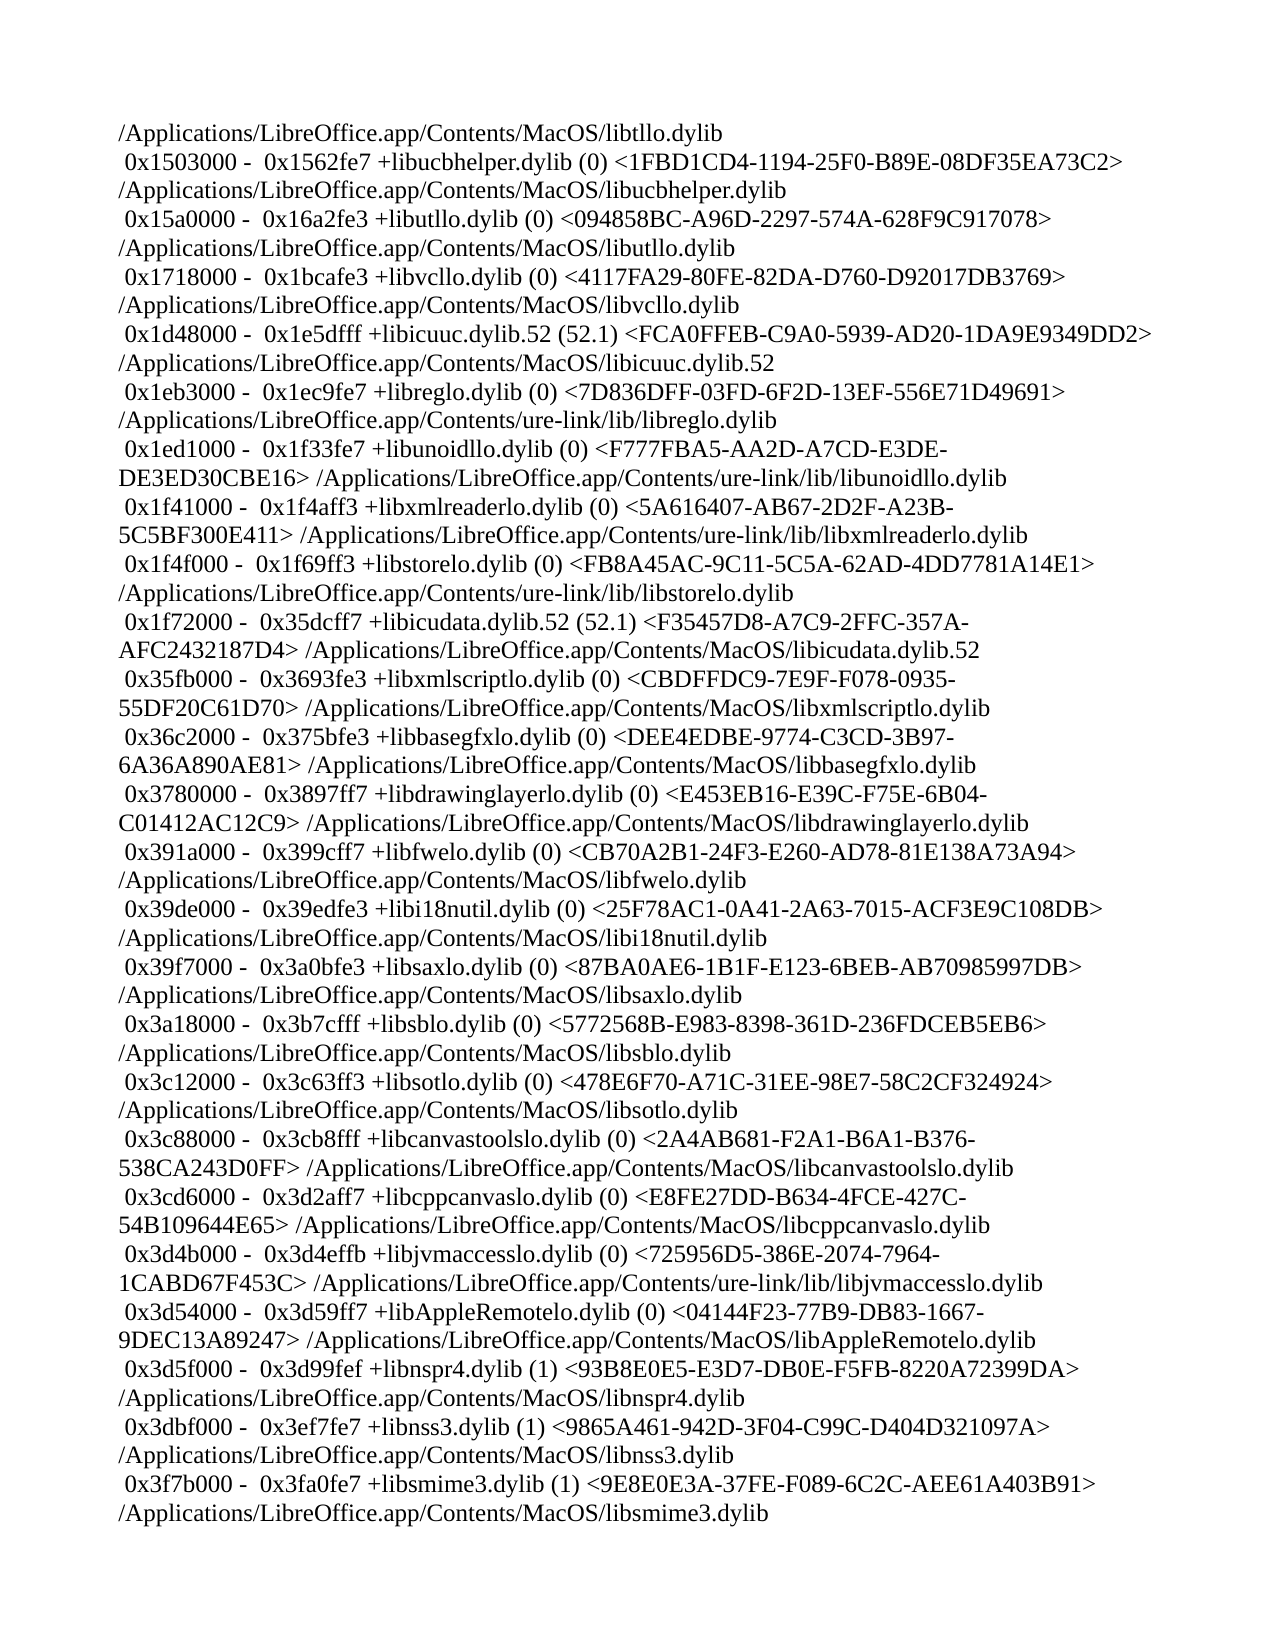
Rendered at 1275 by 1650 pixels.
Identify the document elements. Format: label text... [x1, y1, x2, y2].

text 0x36c2000 - 0x375bfe3 +libbasegfxlo.dylib (0) <DEE4EDBE-9774-C3CD-3B97-6A36A890AE81> /Applications/LibreOffice.app/Contents/MacOS/libbasegfxlo.dylib [118, 722, 1157, 779]
text 0x1eb3000 - 0x1ec9fe7 +libreglo.dylib (0) <7D836DFF-03FD-6F2D-13EF-556E71D49691> /Applications/LibreOffice.app/Contents/ure-link/lib/libreglo.dylib [118, 377, 1157, 434]
text 0x3a18000 - 0x3b7cfff +libsblo.dylib (0) <5772568B-E983-8398-361D-236FDCEB5EB6> /Applications/LibreOffice.app/Contents/MacOS/libsblo.dylib [118, 1009, 1157, 1067]
text 0x1503000 - 0x1562fe7 +libucbhelper.dylib (0) <1FBD1CD4-1194-25F0-B89E-08DF35EA73C2> /Applications/LibreOffice.app/Contents/MacOS/libucbhelper.dylib [118, 147, 1157, 204]
text 0x15a0000 - 0x16a2fe3 +libutllo.dylib (0) <094858BC-A96D-2297-574A-628F9C917078> /Applications/LibreOffice.app/Contents/MacOS/libutllo.dylib [118, 204, 1157, 262]
text 0x39de000 - 0x39edfe3 +libi18nutil.dylib (0) <25F78AC1-0A41-2A63-7015-ACF3E9C108DB> /Applications/LibreOffice.app/Contents/MacOS/libi18nutil.dylib [118, 894, 1157, 952]
text 0x1718000 - 0x1bcafe3 +libvcllo.dylib (0) <4117FA29-80FE-82DA-D760-D92017DB3769> /Applications/LibreOffice.app/Contents/MacOS/libvcllo.dylib [118, 262, 1157, 319]
text 0x35fb000 - 0x3693fe3 +libxmlscriptlo.dylib (0) <CBDFFDC9-7E9F-F078-0935-55DF20C61D70> /Applications/LibreOffice.app/Contents/MacOS/libxmlscriptlo.dylib [118, 664, 1157, 722]
text 0x3c12000 - 0x3c63ff3 +libsotlo.dylib (0) <478E6F70-A71C-31EE-98E7-58C2CF324924> /Applications/LibreOffice.app/Contents/MacOS/libsotlo.dylib [118, 1067, 1157, 1124]
text 0x1d48000 - 0x1e5dfff +libicuuc.dylib.52 (52.1) <FCA0FFEB-C9A0-5939-AD20-1DA9E9349DD2> /Applications/LibreOffice.app/Contents/MacOS/libicuuc.dylib.52 [118, 319, 1157, 377]
text 0x3f7b000 - 0x3fa0fe7 +libsmime3.dylib (1) <9E8E0E3A-37FE-F089-6C2C-AEE61A403B91> /Applications/LibreOffice.app/Contents/MacOS/libsmime3.dylib [118, 1469, 1157, 1527]
text 0x3c88000 - 0x3cb8fff +libcanvastoolslo.dylib (0) <2A4AB681-F2A1-B6A1-B376-538CA243D0FF> /Applications/LibreOffice.app/Contents/MacOS/libcanvastoolslo.dylib [118, 1124, 1157, 1182]
text 0x1ed1000 - 0x1f33fe7 +libunoidllo.dylib (0) <F777FBA5-AA2D-A7CD-E3DE-DE3ED30CBE16> /Applications/LibreOffice.app/Contents/ure-link/lib/libunoidllo.dylib [118, 434, 1157, 492]
text 0x1f4f000 - 0x1f69ff3 +libstorelo.dylib (0) <FB8A45AC-9C11-5C5A-62AD-4DD7781A14E1> /Applications/LibreOffice.app/Contents/ure-link/lib/libstorelo.dylib [118, 549, 1157, 607]
text 0x1f41000 - 0x1f4aff3 +libxmlreaderlo.dylib (0) <5A616407-AB67-2D2F-A23B-5C5BF300E411> /Applications/LibreOffice.app/Contents/ure-link/lib/libxmlreaderlo.dylib [118, 492, 1157, 549]
text 0x3cd6000 - 0x3d2aff7 +libcppcanvaslo.dylib (0) <E8FE27DD-B634-4FCE-427C-54B109644E65> /Applications/LibreOffice.app/Contents/MacOS/libcppcanvaslo.dylib [118, 1182, 1157, 1239]
text 0x3d5f000 - 0x3d99fef +libnspr4.dylib (1) <93B8E0E5-E3D7-DB0E-F5FB-8220A72399DA> /Applications/LibreOffice.app/Contents/MacOS/libnspr4.dylib [118, 1354, 1157, 1412]
text 0x3780000 - 0x3897ff7 +libdrawinglayerlo.dylib (0) <E453EB16-E39C-F75E-6B04-C01412AC12C9> /Applications/LibreOffice.app/Contents/MacOS/libdrawinglayerlo.dylib [118, 779, 1157, 837]
text 0x39f7000 - 0x3a0bfe3 +libsaxlo.dylib (0) <87BA0AE6-1B1F-E123-6BEB-AB70985997DB> /Applications/LibreOffice.app/Contents/MacOS/libsaxlo.dylib [118, 952, 1157, 1009]
text /Applications/LibreOffice.app/Contents/MacOS/libtllo.dylib [118, 118, 1157, 147]
text 0x391a000 - 0x399cff7 +libfwelo.dylib (0) <CB70A2B1-24F3-E260-AD78-81E138A73A94> /Applications/LibreOffice.app/Contents/MacOS/libfwelo.dylib [118, 837, 1157, 894]
text 0x3d54000 - 0x3d59ff7 +libAppleRemotelo.dylib (0) <04144F23-77B9-DB83-1667-9DEC13A89247> /Applications/LibreOffice.app/Contents/MacOS/libAppleRemotelo.dylib [118, 1297, 1157, 1354]
text 0x1f72000 - 0x35dcff7 +libicudata.dylib.52 (52.1) <F35457D8-A7C9-2FFC-357A-AFC2432187D4> /Applications/LibreOffice.app/Contents/MacOS/libicudata.dylib.52 [118, 607, 1157, 664]
text 0x3d4b000 - 0x3d4effb +libjvmaccesslo.dylib (0) <725956D5-386E-2074-7964-1CABD67F453C> /Applications/LibreOffice.app/Contents/ure-link/lib/libjvmaccesslo.dylib [118, 1239, 1157, 1297]
text 0x3dbf000 - 0x3ef7fe7 +libnss3.dylib (1) <9865A461-942D-3F04-C99C-D404D321097A> /Applications/LibreOffice.app/Contents/MacOS/libnss3.dylib [118, 1412, 1157, 1469]
